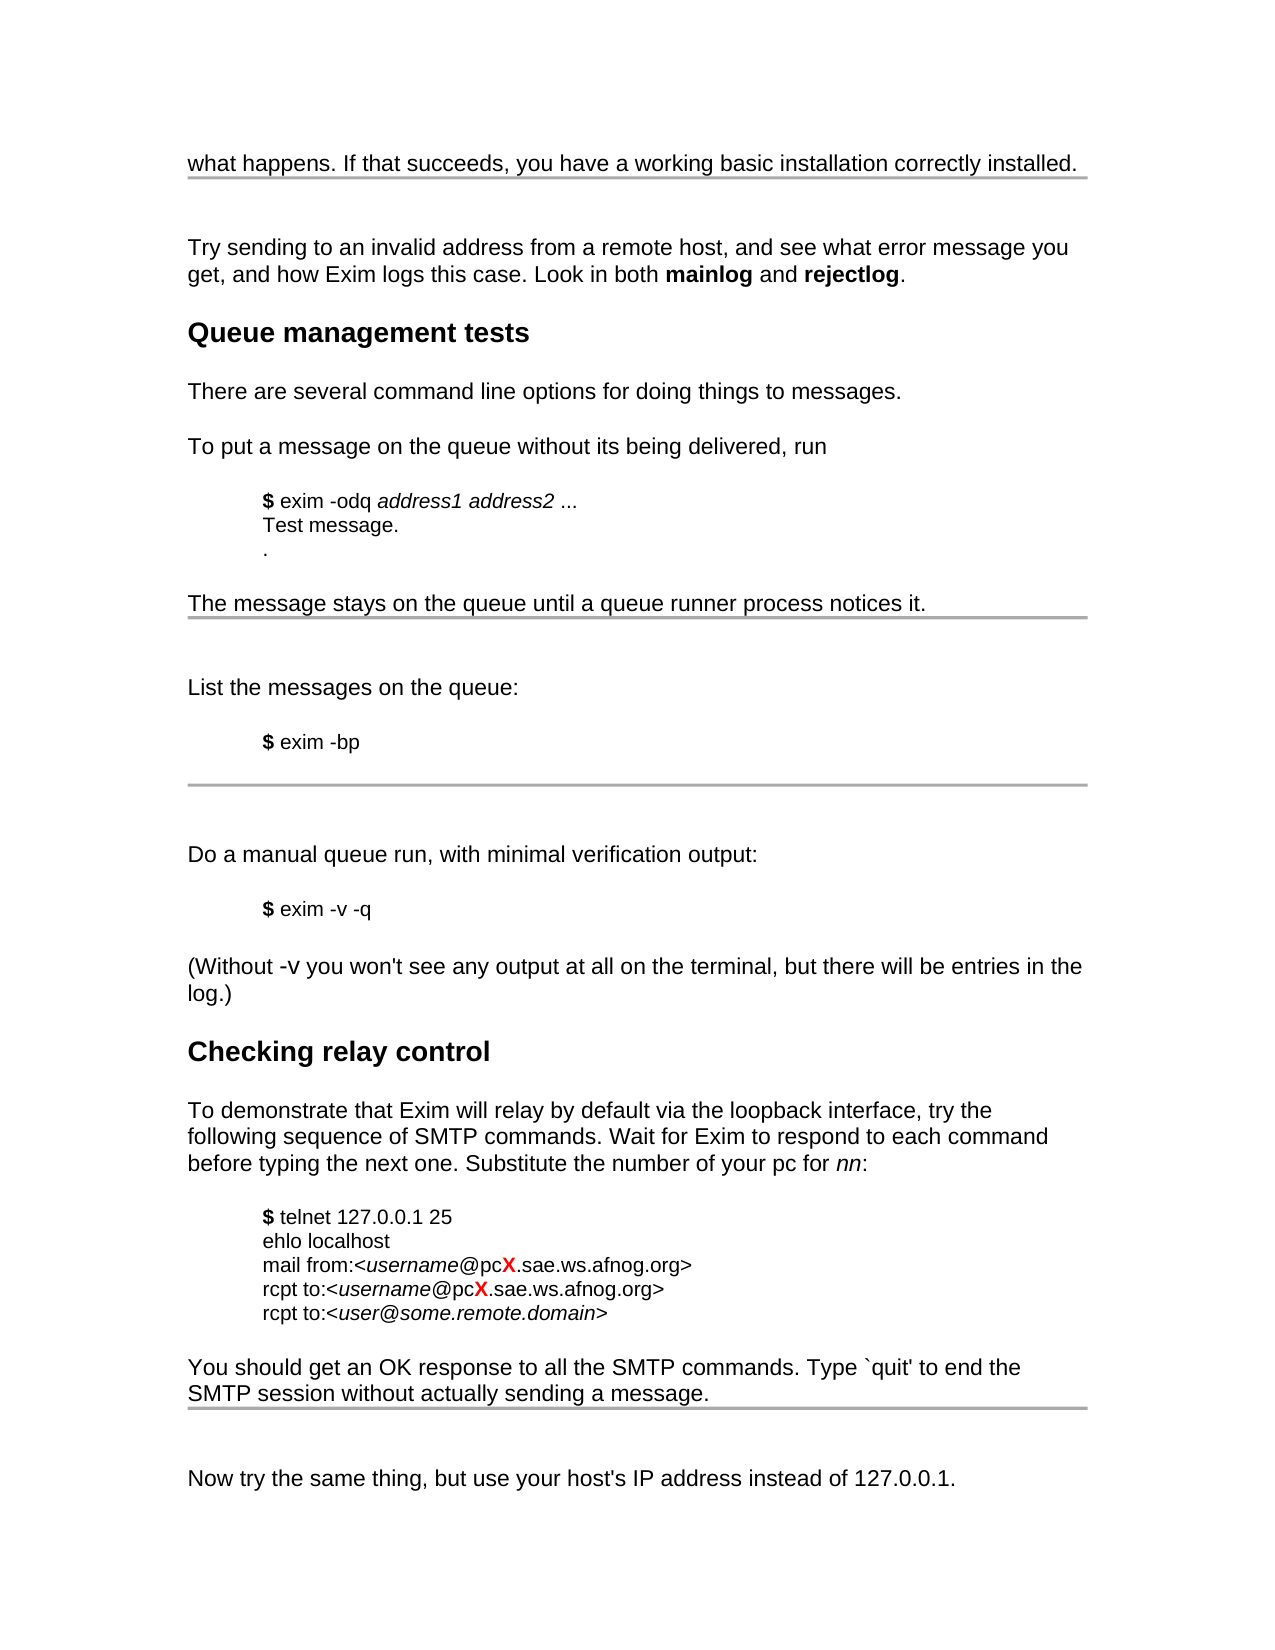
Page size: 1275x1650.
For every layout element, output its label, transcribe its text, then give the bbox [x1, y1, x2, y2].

text $ exim -bp [262, 729, 1087, 753]
text rcpt to:<user@some.remote.domain> [262, 1301, 1087, 1325]
subtitle Queue management tests [187, 316, 1087, 348]
text List the messages on the queue: [187, 674, 1087, 700]
text You should get an OK response to all the SMTP commands. Type `quit' to end the SMTP session without actually sending a message. [187, 1354, 1087, 1406]
text rcpt to:<username@pcX.sae.ws.afnog.org> [262, 1277, 1087, 1301]
text . [262, 537, 1087, 561]
text $ telnet 127.0.0.1 25 [262, 1205, 1087, 1229]
text To put a message on the queue without its being delivered, run [187, 433, 1087, 459]
text $ exim -odq address1 address2 ... [262, 489, 1087, 513]
text $ exim -v -q [262, 897, 1087, 921]
text The message stays on the queue until a queue runner process notices it. [187, 590, 1087, 616]
text Now try the same thing, but use your host's IP address instead of 127.0.0.1. [187, 1464, 1087, 1491]
text There are several command line options for doing things to messages. [187, 378, 1087, 404]
text Try sending to an invalid address from a remote host, and see what error message you get, and how Exim logs this case. Look in both mainlog and rejectlog. [187, 234, 1087, 287]
text mail from:<username@pcX.sae.ws.afnog.org> [262, 1253, 1087, 1277]
text ehlo localhost [262, 1229, 1087, 1253]
text Test message. [262, 513, 1087, 537]
text what happens. If that succeeds, you have a working basic installation correctly installed. [187, 150, 1087, 176]
text (Without -v you won't see any output at all on the terminal, but there will be entries in the log.) [187, 951, 1087, 1006]
text Do a manual queue run, with minimal verification output: [187, 841, 1087, 868]
text To demonstrate that Exim will relay by default via the loopback interface, try the following sequence of SMTP commands. Wait for Exim to respond to each command before typing the next one. Substitute the number of your pc for nn: [187, 1097, 1087, 1176]
subtitle Checking relay control [187, 1035, 1087, 1068]
